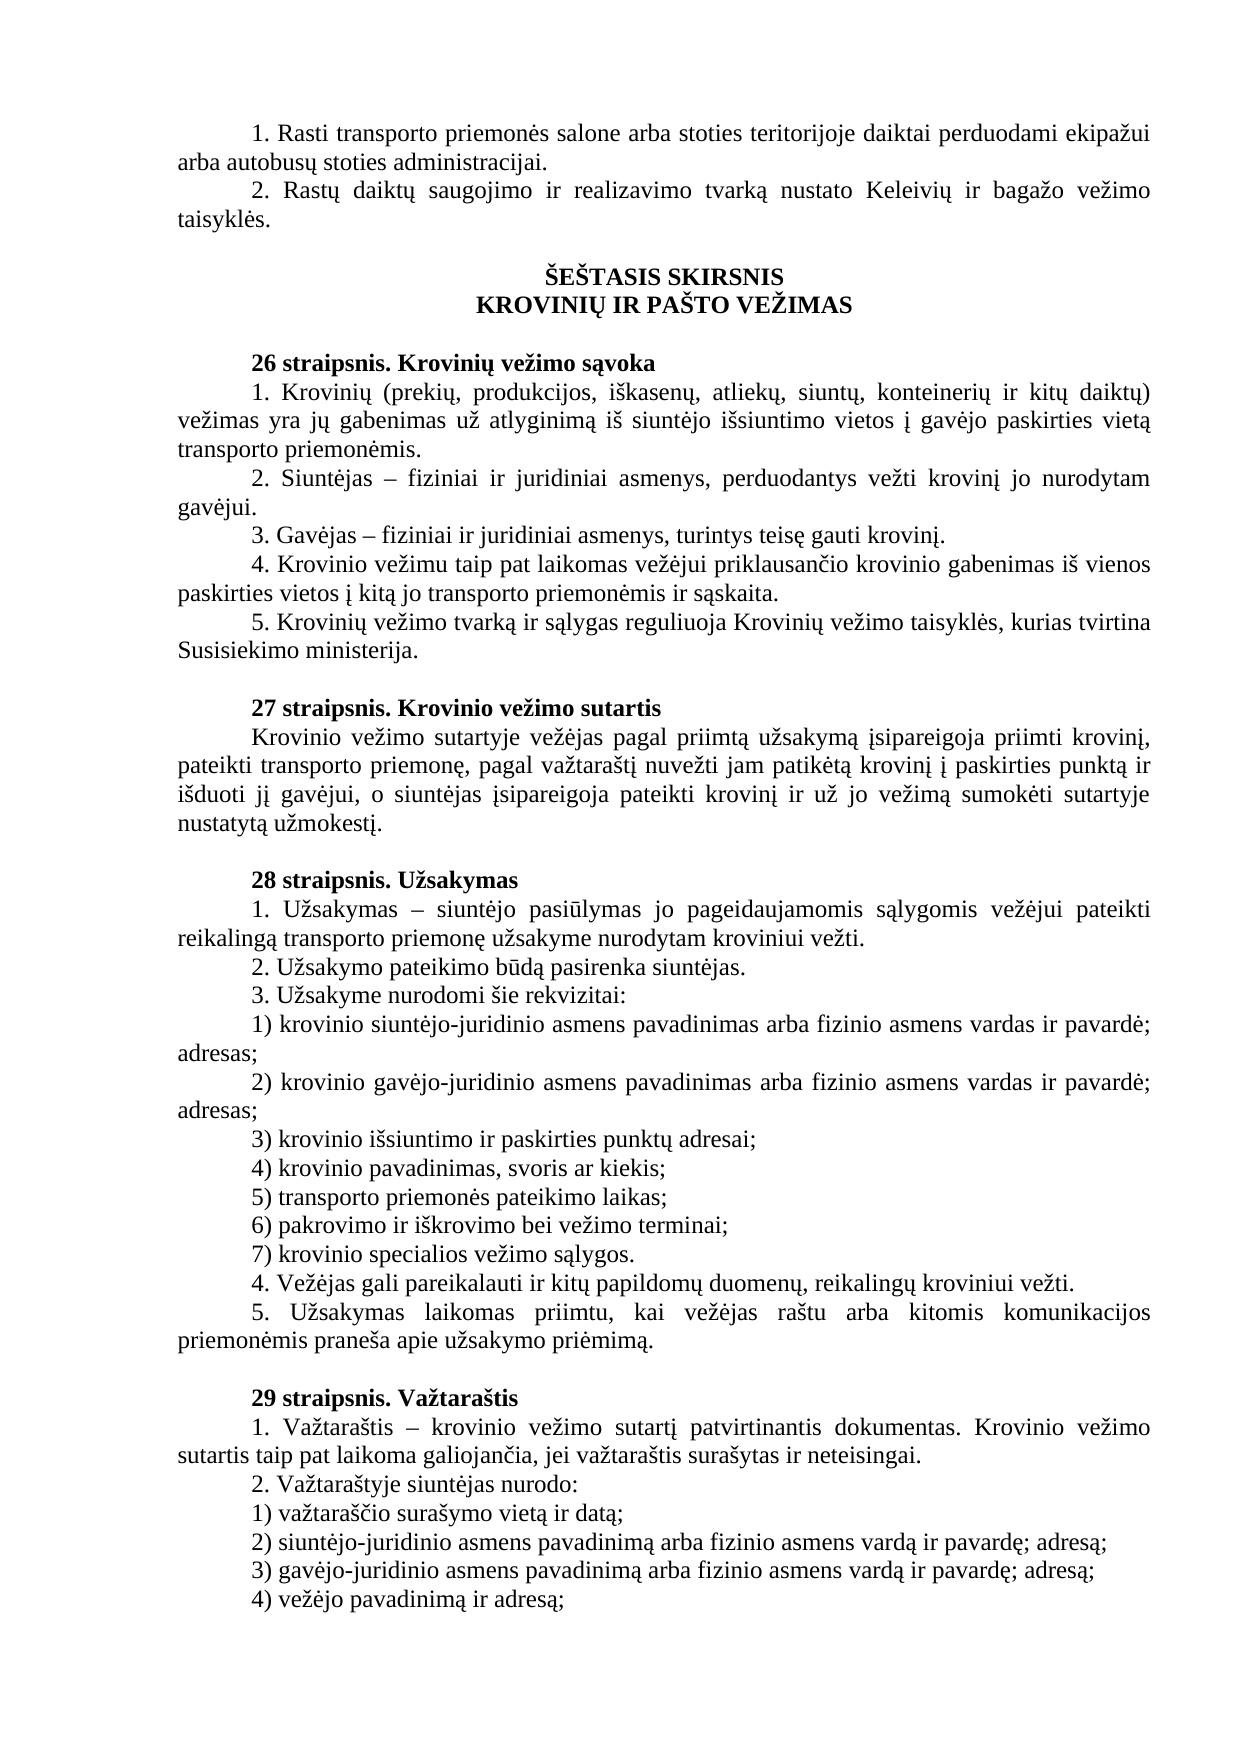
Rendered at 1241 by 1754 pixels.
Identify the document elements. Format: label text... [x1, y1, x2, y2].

text ŠEŠTASIS skirsnis [177, 262, 1152, 291]
text 1. Krovinių (prekių, produkcijos, iškasenų, atliekų, siuntų, konteinerių ir kitų daiktų) vežimas yra jų gabenimas už atlyginimą iš siuntėjo išsiuntimo vietos į gavėjo paskirties vietą transporto priemonėmis. [177, 377, 1152, 463]
text 4. Krovinio vežimu taip pat laikomas vežėjui priklausančio krovinio gabenimas iš vienos paskirties vietos į kitą jo transporto priemonėmis ir sąskaita. [177, 549, 1152, 607]
text 5) transporto priemonės pateikimo laikas; [177, 1182, 1152, 1211]
text 2. Užsakymo pateikimo būdą pasirenka siuntėjas. [177, 952, 1152, 981]
text 1) važtaraščio surašymo vietą ir datą; [177, 1498, 1152, 1527]
text 27 straipsnis. Krovinio vežimo sutartis [177, 693, 1152, 722]
text 4. Vežėjas gali pareikalauti ir kitų papildomų duomenų, reikalingų kroviniui vežti. [177, 1268, 1152, 1297]
text 4) krovinio pavadinimas, svoris ar kiekis; [177, 1153, 1152, 1182]
text 29 straipsnis. Važtaraštis [177, 1383, 1152, 1412]
text 1. Važtaraštis – krovinio vežimo sutartį patvirtinantis dokumentas. Krovinio vežimo sutartis taip pat laikoma galiojančia, jei važtaraštis surašytas ir neteisingai. [177, 1412, 1152, 1469]
text 5. Krovinių vežimo tvarką ir sąlygas reguliuoja Krovinių vežimo taisyklės, kurias tvirtina Susisiekimo ministerija. [177, 607, 1152, 664]
text 1. Užsakymas – siuntėjo pasiūlymas jo pageidaujamomis sąlygomis vežėjui pateikti reikalingą transporto priemonę užsakyme nurodytam kroviniui vežti. [177, 894, 1152, 952]
text 2) krovinio gavėjo-juridinio asmens pavadinimas arba fizinio asmens vardas ir pavardė; adresas; [177, 1067, 1152, 1124]
text 7) krovinio specialios vežimo sąlygos. [177, 1239, 1152, 1268]
text 1) krovinio siuntėjo-juridinio asmens pavadinimas arba fizinio asmens vardas ir pavardė; adresas; [177, 1009, 1152, 1067]
text 4) vežėjo pavadinimą ir adresą; [177, 1584, 1152, 1613]
text 3) gavėjo-juridinio asmens pavadinimą arba fizinio asmens vardą ir pavardę; adresą; [177, 1556, 1152, 1584]
text 2. Važtaraštyje siuntėjas nurodo: [177, 1469, 1152, 1498]
text 3. Užsakyme nurodomi šie rekvizitai: [177, 981, 1152, 1009]
text 2) siuntėjo-juridinio asmens pavadinimą arba fizinio asmens vardą ir pavardę; adresą; [177, 1527, 1152, 1556]
text 3) krovinio išsiuntimo ir paskirties punktų adresai; [177, 1124, 1152, 1153]
text 3. Gavėjas – fiziniai ir juridiniai asmenys, turintys teisę gauti krovinį. [177, 521, 1152, 549]
text 2. Siuntėjas – fiziniai ir juridiniai asmenys, perduodantys vežti krovinį jo nurodytam gavėjui. [177, 463, 1152, 521]
text 26 straipsnis. Krovinių vežimo sąvoka [177, 348, 1152, 377]
text 28 straipsnis. Užsakymas [177, 866, 1152, 894]
text 6) pakrovimo ir iškrovimo bei vežimo terminai; [177, 1211, 1152, 1239]
text 1. Rasti transporto priemonės salone arba stoties teritorijoje daiktai perduodami ekipažui arba autobusų stoties administracijai. [177, 118, 1152, 176]
text 5. Užsakymas laikomas priimtu, kai vežėjas raštu arba kitomis komunikacijos priemonėmis praneša apie užsakymo priėmimą. [177, 1297, 1152, 1354]
text Krovinių ir pašto vežimas [177, 291, 1152, 319]
text 2. Rastų daiktų saugojimo ir realizavimo tvarką nustato Keleivių ir bagažo vežimo taisyklės. [177, 176, 1152, 233]
text Krovinio vežimo sutartyje vežėjas pagal priimtą užsakymą įsipareigoja priimti krovinį, pateikti transporto priemonę, pagal važtaraštį nuvežti jam patikėtą krovinį į paskirties punktą ir išduoti jį gavėjui, o siuntėjas įsipareigoja pateikti krovinį ir už jo vežimą sumokėti sutartyje nustatytą užmokestį. [177, 722, 1152, 837]
